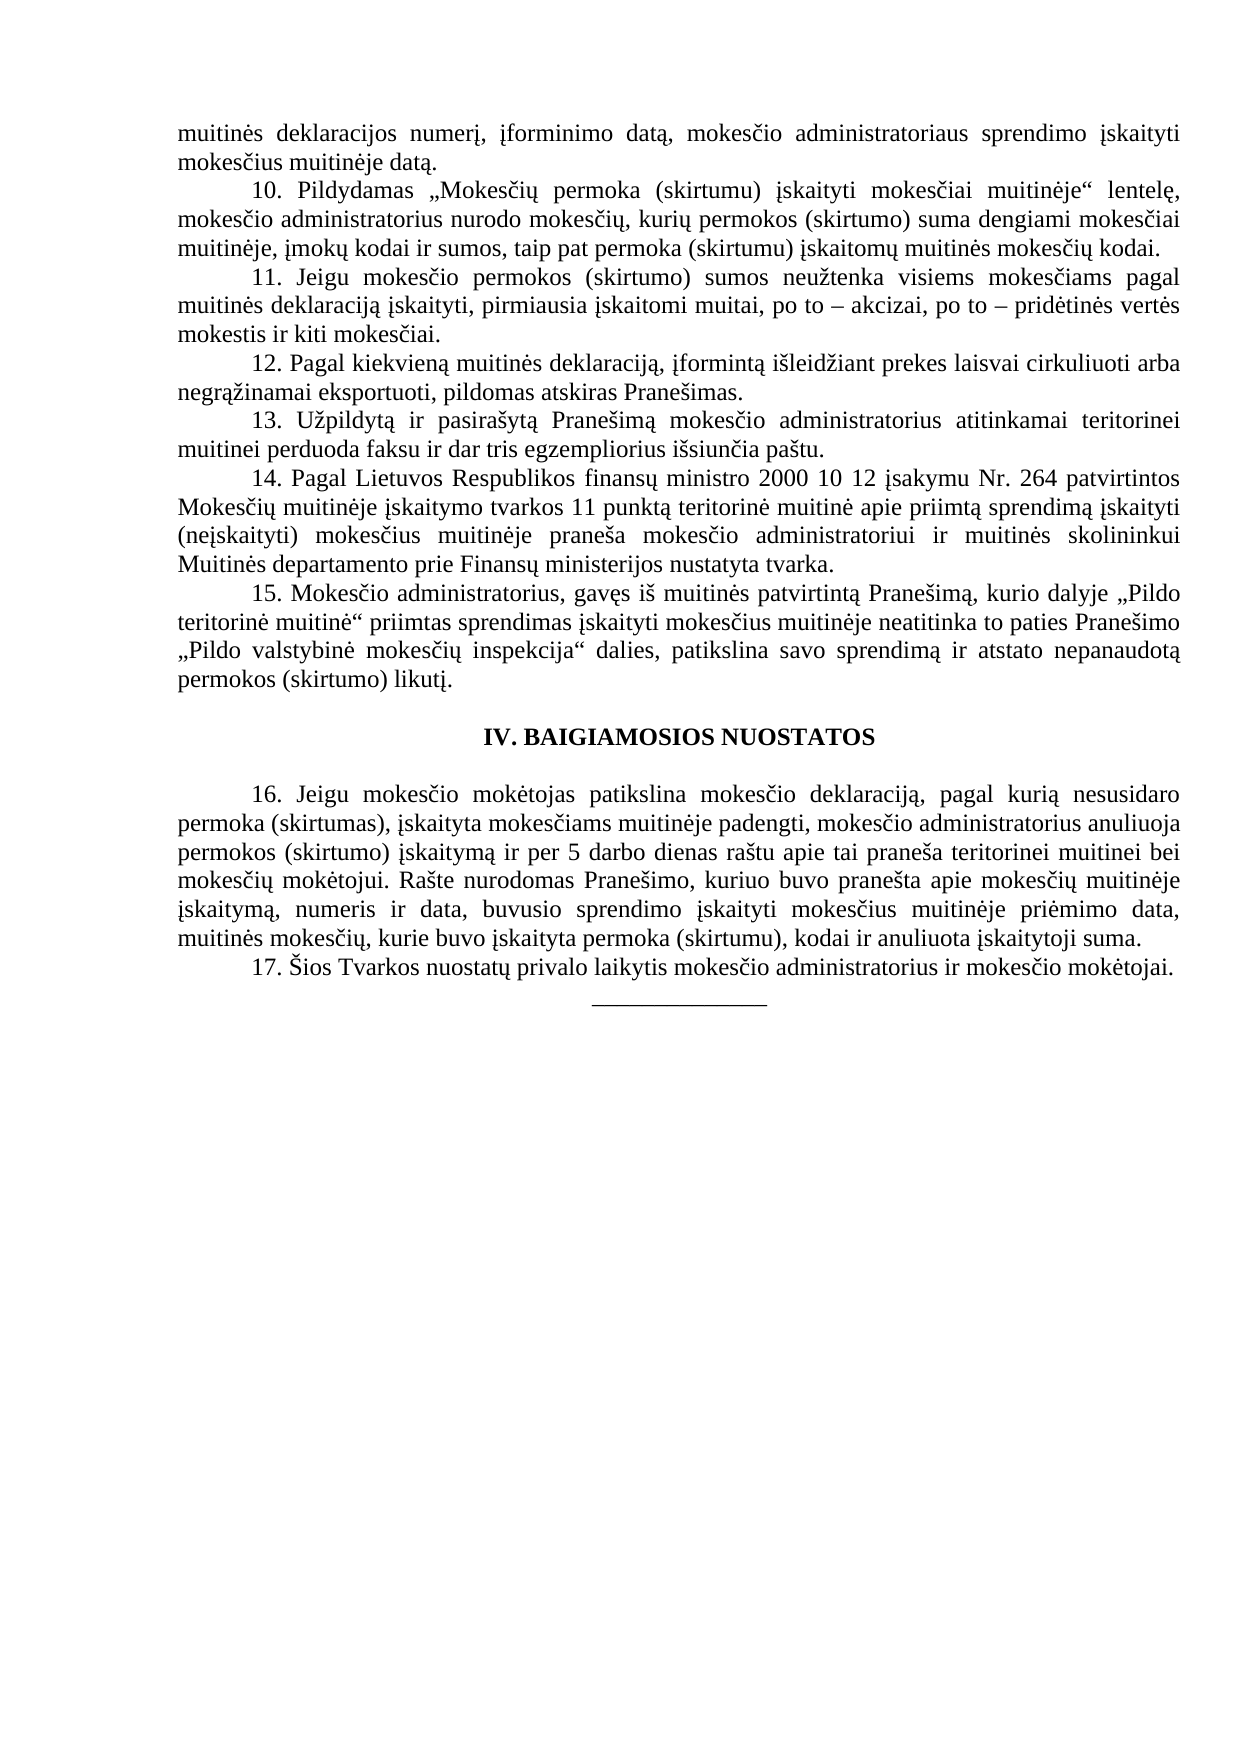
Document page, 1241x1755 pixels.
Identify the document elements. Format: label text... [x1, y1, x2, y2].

text 13. Užpildytą ir pasirašytą Pranešimą mokesčio administratorius atitinkamai teritorinei muitinei perduoda faksu ir dar tris egzempliorius išsiunčia paštu. [177, 406, 1181, 463]
text 11. Jeigu mokesčio permokos (skirtumo) sumos neužtenka visiems mokesčiams pagal muitinės deklaraciją įskaityti, pirmiausia įskaitomi muitai, po to – akcizai, po to – pridėtinės vertės mokestis ir kiti mokesčiai. [177, 262, 1181, 348]
text 15. Mokesčio administratorius, gavęs iš muitinės patvirtintą Pranešimą, kurio dalyje „Pildo teritorinė muitinė“ priimtas sprendimas įskaityti mokesčius muitinėje neatitinka to paties Pranešimo „Pildo valstybinė mokesčių inspekcija“ dalies, patikslina savo sprendimą ir atstato nepanaudotą permokos (skirtumo) likutį. [177, 578, 1181, 693]
text muitinės deklaracijos numerį, įforminimo datą, mokesčio administratoriaus sprendimo įskaityti mokesčius muitinėje datą. [177, 118, 1181, 176]
text 12. Pagal kiekvieną muitinės deklaraciją, įformintą išleidžiant prekes laisvai cirkuliuoti arba negrąžinamai eksportuoti, pildomas atskiras Pranešimas. [177, 348, 1181, 406]
text ______________ [177, 981, 1181, 1009]
text 10. Pildydamas „Mokesčių permoka (skirtumu) įskaityti mokesčiai muitinėje“ lentelę, mokesčio administratorius nurodo mokesčių, kurių permokos (skirtumo) suma dengiami mokesčiai muitinėje, įmokų kodai ir sumos, taip pat permoka (skirtumu) įskaitomų muitinės mokesčių kodai. [177, 176, 1181, 262]
text 17. Šios Tvarkos nuostatų privalo laikytis mokesčio administratorius ir mokesčio mokėtojai. [177, 952, 1181, 981]
text IV. BAIGIAMOSIOS NUOSTATOS [177, 722, 1181, 751]
text 14. Pagal Lietuvos Respublikos finansų ministro 2000 10 12 įsakymu Nr. 264 patvirtintos Mokesčių muitinėje įskaitymo tvarkos 11 punktą teritorinė muitinė apie priimtą sprendimą įskaityti (neįskaityti) mokesčius muitinėje praneša mokesčio administratoriui ir muitinės skolininkui Muitinės departamento prie Finansų ministerijos nustatyta tvarka. [177, 463, 1181, 578]
text 16. Jeigu mokesčio mokėtojas patikslina mokesčio deklaraciją, pagal kurią nesusidaro permoka (skirtumas), įskaityta mokesčiams muitinėje padengti, mokesčio administratorius anuliuoja permokos (skirtumo) įskaitymą ir per 5 darbo dienas raštu apie tai praneša teritorinei muitinei bei mokesčių mokėtojui. Rašte nurodomas Pranešimo, kuriuo buvo pranešta apie mokesčių muitinėje įskaitymą, numeris ir data, buvusio sprendimo įskaityti mokesčius muitinėje priėmimo data, muitinės mokesčių, kurie buvo įskaityta permoka (skirtumu), kodai ir anuliuota įskaitytoji suma. [177, 779, 1181, 952]
